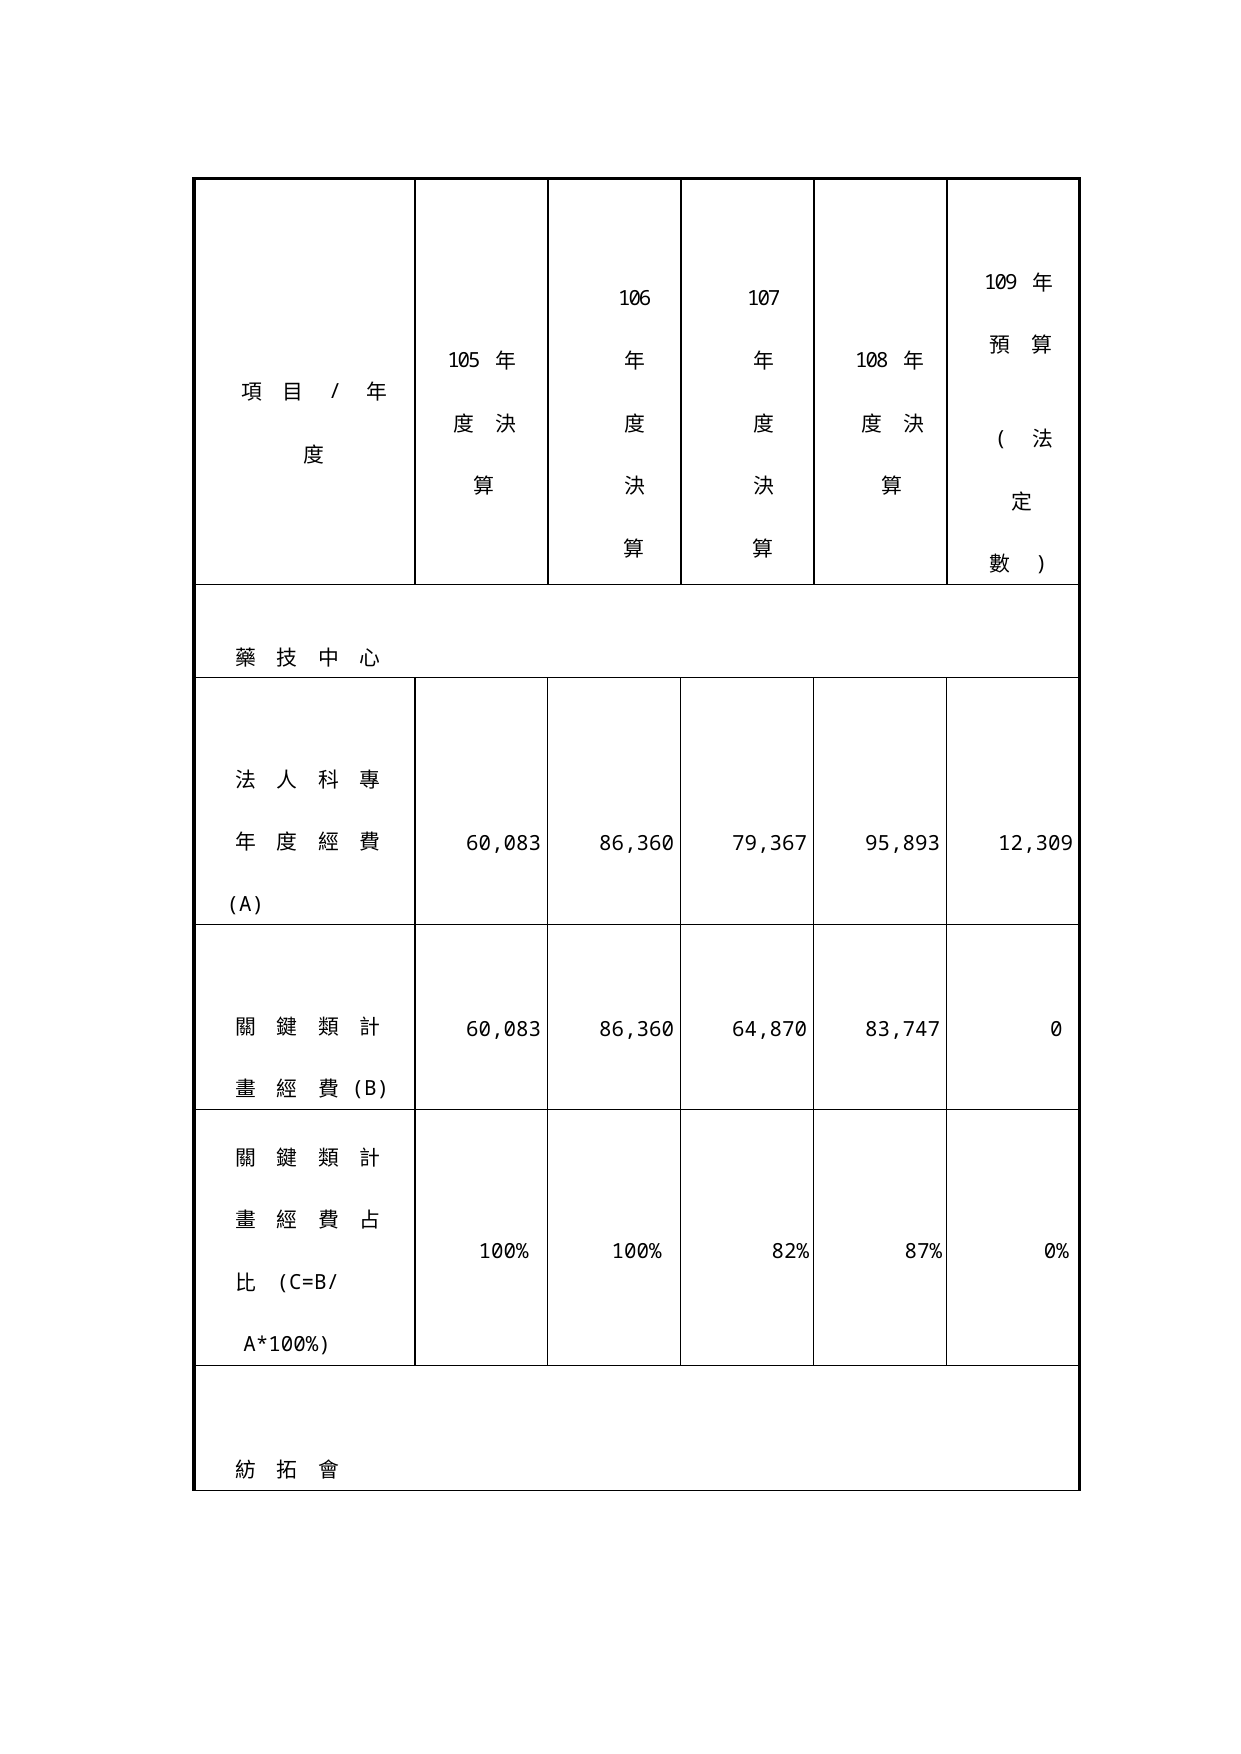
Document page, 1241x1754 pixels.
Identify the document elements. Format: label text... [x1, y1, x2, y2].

table_cell 關鍵類計畫經費占比(C=B/A*100%) [196, 1110, 414, 1365]
table_cell 100% [416, 1110, 547, 1365]
table_header 105年度決算 [416, 180, 547, 583]
table_header 108年度決算 [815, 180, 946, 583]
table_cell 法人科專年度經費(A) [196, 678, 414, 924]
table_cell 79,367 [681, 678, 813, 924]
table_header 109年預算 (法定數) [948, 180, 1078, 583]
table_cell 60,083 [416, 678, 547, 924]
table_cell 0 [947, 925, 1078, 1108]
table_cell 關鍵類計畫經費(B) [196, 925, 414, 1108]
table_cell 86,360 [548, 925, 680, 1108]
table_cell 95,893 [814, 678, 946, 924]
table_cell 86,360 [548, 678, 680, 924]
table_header 107年度決算 [682, 180, 813, 583]
table_cell 藥技中心 [196, 585, 1078, 677]
table_cell 0% [947, 1110, 1078, 1365]
table_header 106年度決算 [549, 180, 680, 583]
table_cell 64,870 [681, 925, 813, 1108]
table_header 項目/年度 [196, 180, 414, 583]
table_cell 60,083 [416, 925, 547, 1108]
table_cell 紡拓會 [196, 1366, 1078, 1490]
table_cell 87% [814, 1110, 946, 1365]
table_cell 82% [681, 1110, 813, 1365]
table_cell 100% [548, 1110, 680, 1365]
table_cell 12,309 [947, 678, 1078, 924]
table_cell 83,747 [814, 925, 946, 1108]
